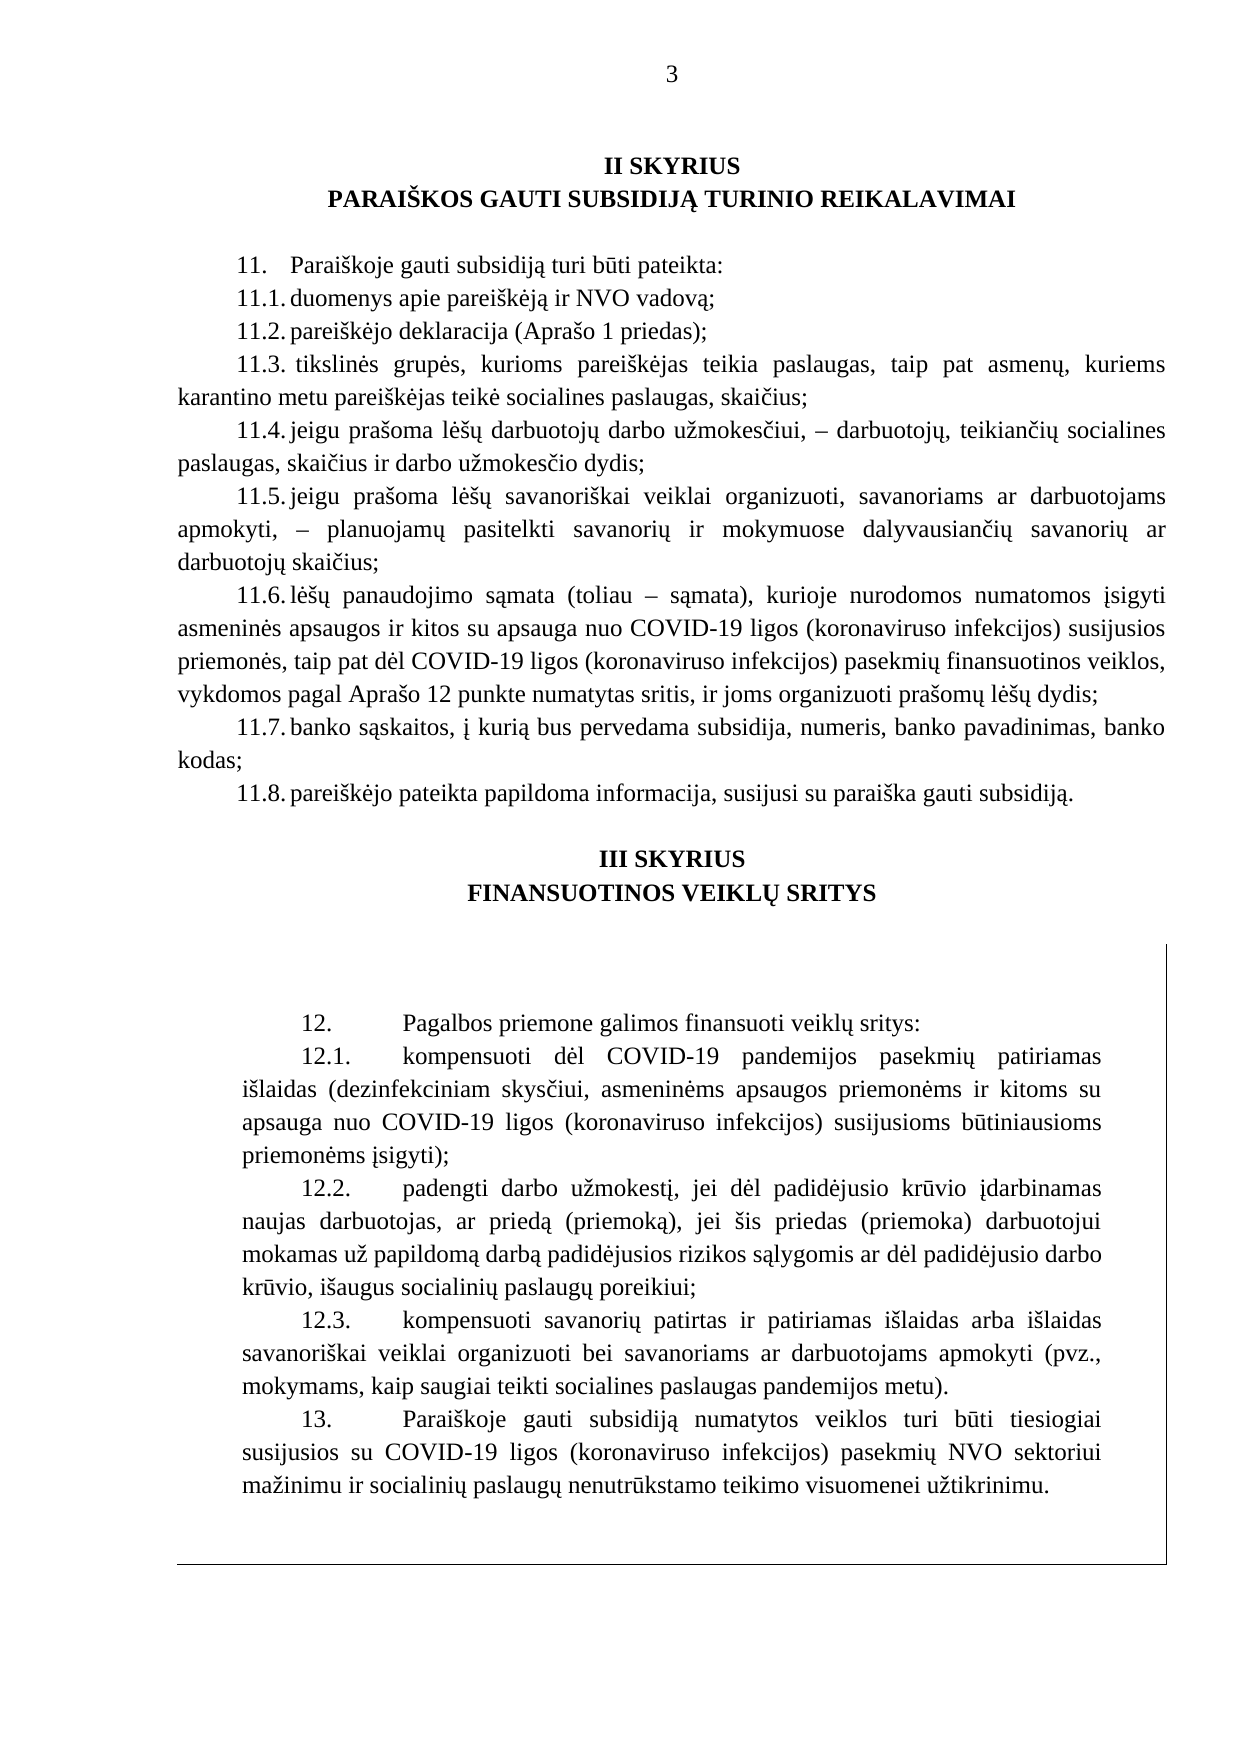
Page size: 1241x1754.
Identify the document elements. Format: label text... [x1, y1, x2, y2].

text 12.2. padengti darbo užmokestį, jei dėl padidėjusio krūvio įdarbinamas naujas darbuotojas, ar priedą (priemoką), jei šis priedas (priemoka) darbuotojui mokamas už papildomą darbą padidėjusios rizikos sąlygomis ar dėl padidėjusio darbo krūvio, išaugus socialinių paslaugų poreikiui; [177, 1109, 1167, 1241]
text 11.1. duomenys apie pareiškėją ir NVO vadovą; [177, 283, 1167, 312]
text 11.7. banko sąskaitos, į kurią bus pervedama subsidija, numeris, banko pavadinimas, banko kodas; [177, 712, 1167, 774]
text 11.6. lėšų panaudojimo sąmata (toliau – sąmata), kurioje nurodomos numatomos įsigyti asmeninės apsaugos ir kitos su apsauga nuo COVID-19 ligos (koronaviruso infekcijos) susijusios priemonės, taip pat dėl COVID-19 ligos (koronaviruso infekcijos) pasekmių finansuotinos veiklos, vykdomos pagal Aprašo 12 punkte numatytas sritis, ir joms organizuoti prašomų lėšų dydis; [177, 580, 1167, 708]
text 11.3. tikslinės grupės, kurioms pareiškėjas teikia paslaugas, taip pat asmenų, kuriems karantino metu pareiškėjas teikė socialines paslaugas, skaičius; [177, 349, 1167, 411]
text 11. Paraiškoje gauti subsidiją turi būti pateikta: [177, 250, 1167, 279]
text II SKYRIUS [177, 151, 1167, 180]
text 12.3. kompensuoti savanorių patirtas ir patiriamas išlaidas arba išlaidas savanoriškai veiklai organizuoti bei savanoriams ar darbuotojams apmokyti (pvz., mokymams, kaip saugiai teikti socialines paslaugas pandemijos metu). [177, 1241, 1167, 1340]
text 11.8. pareiškėjo pateikta papildoma informacija, susijusi su paraiška gauti subsidiją. [177, 778, 1167, 807]
text PARAIŠKOS GAUTI SUBSIDIJĄ TURINIO REIKALAVIMAI [177, 184, 1167, 213]
text 12. Pagalbos priemone galimos finansuoti veiklų sritys: [177, 944, 1166, 977]
text 12.1. kompensuoti dėl COVID-19 pandemijos pasekmių patiriamas išlaidas (dezinfekciniam skysčiui, asmeninėms apsaugos priemonėms ir kitoms su apsauga nuo COVID-19 ligos (koronaviruso infekcijos) susijusioms būtiniausioms priemonėms įsigyti); [177, 977, 1167, 1109]
text 11.2. pareiškėjo deklaracija (Aprašo 1 priedas); [177, 316, 1167, 345]
text 13. Paraiškoje gauti subsidiją numatytos veiklos turi būti tiesiogiai susijusios su COVID‑19 ligos (koronaviruso infekcijos) pasekmių NVO sektoriui mažinimu ir socialinių paslaugų nenutrūkstamo teikimo visuomenei užtikrinimu. [177, 1340, 1167, 1564]
text FINANSUOTINOS VEIKLŲ SRITYS [177, 878, 1167, 906]
text III SKYRIUS [177, 844, 1167, 873]
text 11.5. jeigu prašoma lėšų savanoriškai veiklai organizuoti, savanoriams ar darbuotojams apmokyti, – planuojamų pasitelkti savanorių ir mokymuose dalyvausiančių savanorių ar darbuotojų skaičius; [177, 481, 1167, 576]
text 11.4. jeigu prašoma lėšų darbuotojų darbo užmokesčiui, – darbuotojų, teikiančių socialines paslaugas, skaičius ir darbo užmokesčio dydis; [177, 415, 1167, 477]
